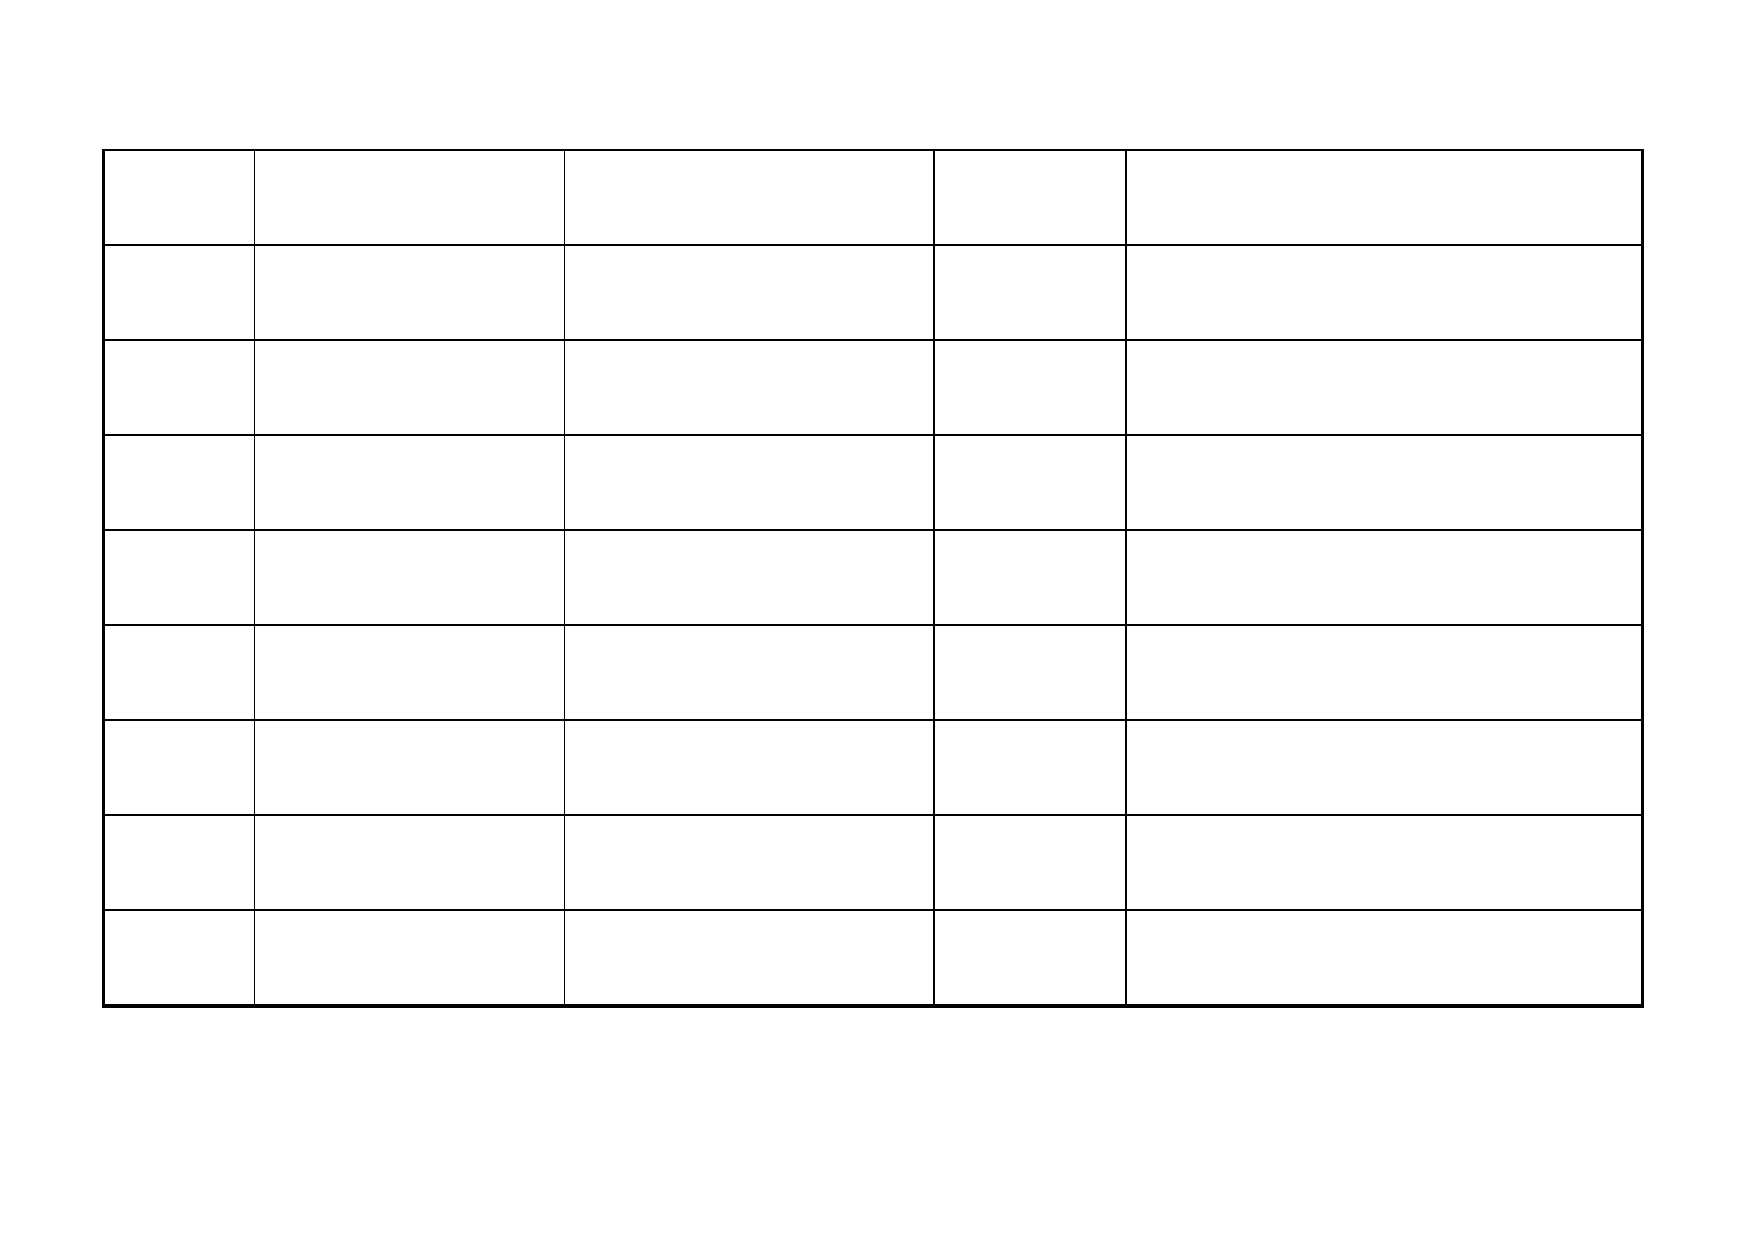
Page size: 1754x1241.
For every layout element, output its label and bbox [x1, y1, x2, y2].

table_cell [935, 816, 1125, 909]
table_cell [1127, 626, 1641, 719]
table_cell [935, 436, 1125, 529]
table_cell [255, 626, 564, 719]
table_cell [255, 911, 564, 1004]
table_cell [105, 341, 254, 434]
table_cell [565, 531, 933, 624]
table_cell [565, 721, 933, 814]
table_cell [105, 151, 254, 244]
table_cell [255, 531, 564, 624]
table_cell [105, 911, 254, 1004]
table_cell [1127, 531, 1641, 624]
table_cell [105, 246, 254, 339]
table_cell [935, 341, 1125, 434]
table_cell [105, 721, 254, 814]
table_cell [255, 721, 564, 814]
table_cell [105, 816, 254, 909]
table_cell [935, 531, 1125, 624]
table_cell [565, 341, 933, 434]
table_cell [105, 531, 254, 624]
table_cell [565, 246, 933, 339]
table_cell [565, 911, 933, 1004]
table_cell [565, 626, 933, 719]
table_cell [255, 816, 564, 909]
table_cell [935, 911, 1125, 1004]
table_cell [935, 151, 1125, 244]
table_cell [255, 246, 564, 339]
table_cell [565, 151, 933, 244]
table_cell [255, 341, 564, 434]
table_cell [1127, 436, 1641, 529]
table_cell [105, 436, 254, 529]
table_cell [935, 246, 1125, 339]
table_cell [565, 436, 933, 529]
table_cell [565, 816, 933, 909]
table_cell [105, 626, 254, 719]
table_cell [1127, 341, 1641, 434]
table_cell [255, 151, 564, 244]
table_cell [935, 626, 1125, 719]
table_cell [255, 436, 564, 529]
table_cell [935, 721, 1125, 814]
table_cell [1127, 151, 1641, 244]
table_cell [1127, 911, 1641, 1004]
table_cell [1127, 721, 1641, 814]
table_cell [1127, 816, 1641, 909]
table_cell [1127, 246, 1641, 339]
